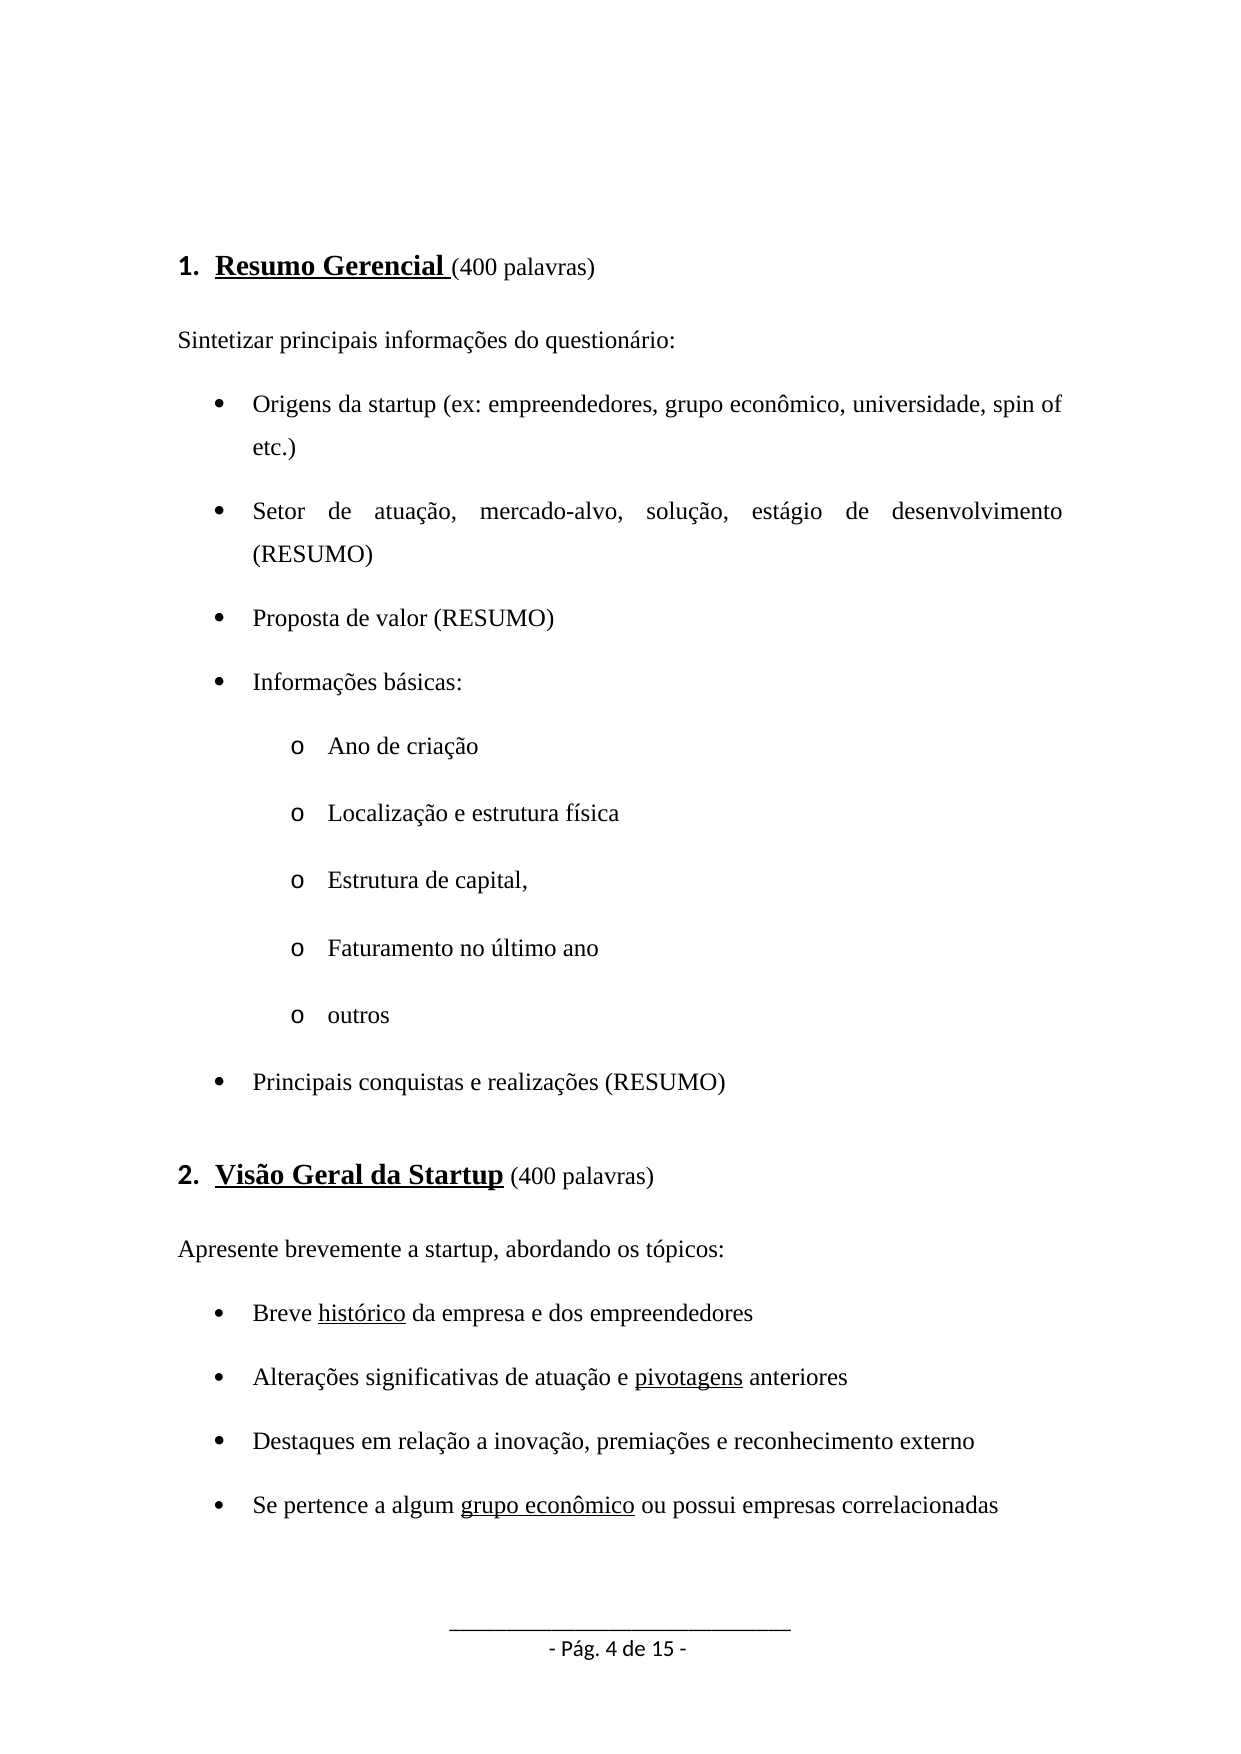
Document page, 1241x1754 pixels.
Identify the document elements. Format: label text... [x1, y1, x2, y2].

list Destaques em relação a inovação, premiações e reconhecimento externo [215, 1426, 1063, 1455]
text Apresente brevemente a startup, abordando os tópicos: [177, 1234, 1063, 1263]
list Informações básicas: [215, 667, 1063, 696]
list Alterações significativas de atuação e pivotagens anteriores [215, 1362, 1063, 1391]
list Principais conquistas e realizações (RESUMO) [215, 1067, 1063, 1096]
list Faturamento no último ano [290, 933, 1063, 963]
list Estrutura de capital, [290, 866, 1063, 896]
list Origens da startup (ex: empreendedores, grupo econômico, universidade, spin of etc.) [215, 389, 1063, 461]
list Localização e estrutura física [290, 798, 1063, 829]
list outros [290, 1000, 1063, 1031]
text Sintetizar principais informações do questionário: [177, 325, 1063, 354]
list Proposta de valor (RESUMO) [215, 603, 1063, 632]
subtitle Visão Geral da Startup (400 palavras) [177, 1156, 1063, 1191]
subtitle Resumo Gerencial (400 palavras) [177, 247, 1063, 282]
list Breve histórico da empresa e dos empreendedores [215, 1298, 1063, 1327]
list Se pertence a algum grupo econômico ou possui empresas correlacionadas [215, 1490, 1063, 1519]
list Ano de criação [290, 731, 1063, 762]
list Setor de atuação, mercado-alvo, solução, estágio de desenvolvimento (RESUMO) [215, 496, 1063, 568]
